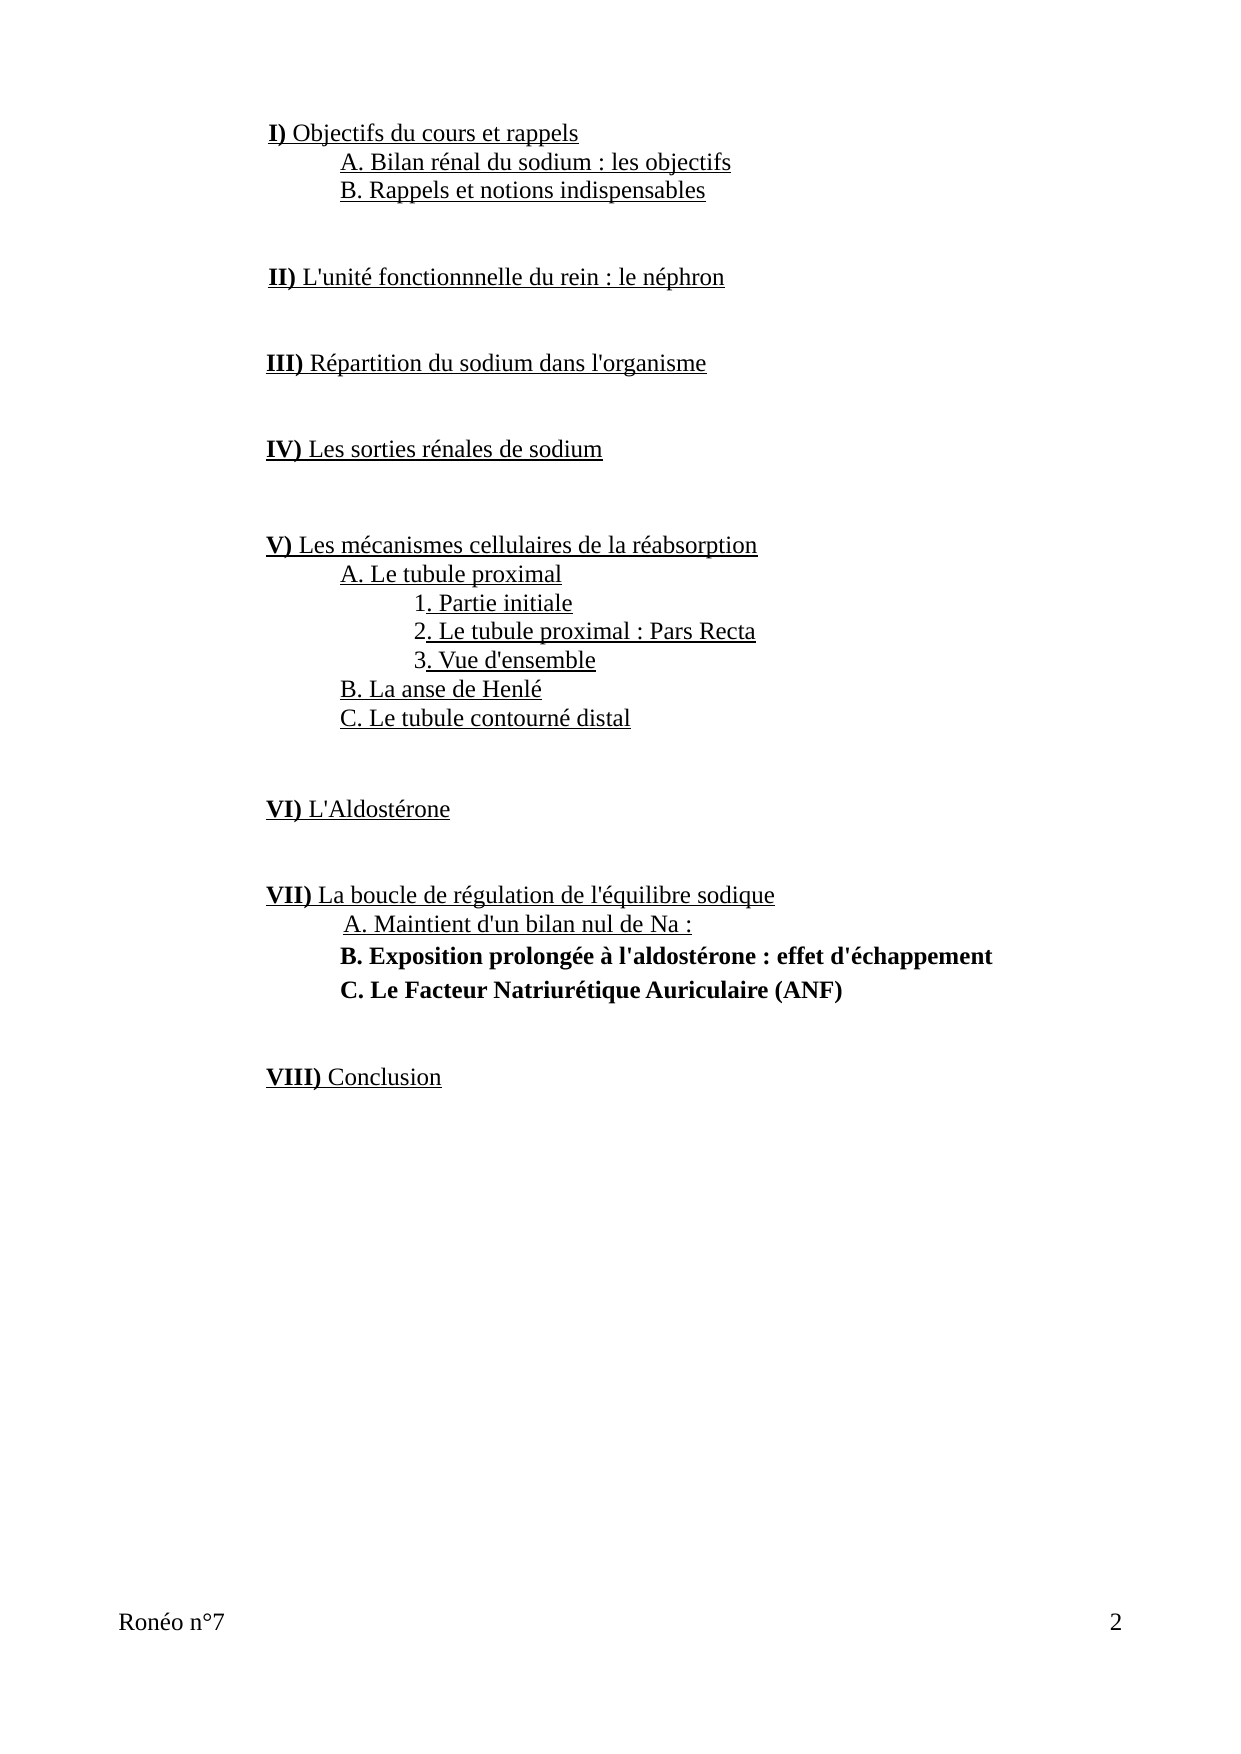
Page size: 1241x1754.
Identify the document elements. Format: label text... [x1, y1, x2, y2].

text V) Les mécanismes cellulaires de la réabsorption [118, 530, 1122, 559]
text III) Répartition du sodium dans l'organisme [118, 348, 1122, 377]
text 2. Le tubule proximal : Pars Recta [118, 616, 1122, 645]
list II) L'unité fonctionnnelle du rein : le néphron [231, 262, 1122, 291]
text A. Bilan rénal du sodium : les objectifs [118, 147, 1122, 176]
text C. Le tubule contourné distal [118, 703, 1122, 731]
text B. Exposition prolongée à l'aldostérone : effet d'échappement [118, 937, 1122, 971]
text 3. Vue d'ensemble [118, 645, 1122, 674]
text VIII) Conclusion [118, 1062, 1122, 1091]
text VII) La boucle de régulation de l'équilibre sodique [118, 880, 1122, 909]
text C. Le Facteur Natriurétique Auriculaire (ANF) [118, 971, 1122, 1004]
text VI) L'Aldostérone [118, 794, 1122, 822]
text B. Rappels et notions indispensables [118, 176, 1122, 204]
text IV) Les sorties rénales de sodium [118, 434, 1122, 463]
text A. Maintient d'un bilan nul de Na : [118, 909, 1122, 937]
list I) Objectifs du cours et rappels [231, 118, 1122, 147]
text A. Le tubule proximal [118, 559, 1122, 588]
text B. La anse de Henlé [118, 674, 1122, 703]
text 1. Partie initiale [118, 588, 1122, 616]
